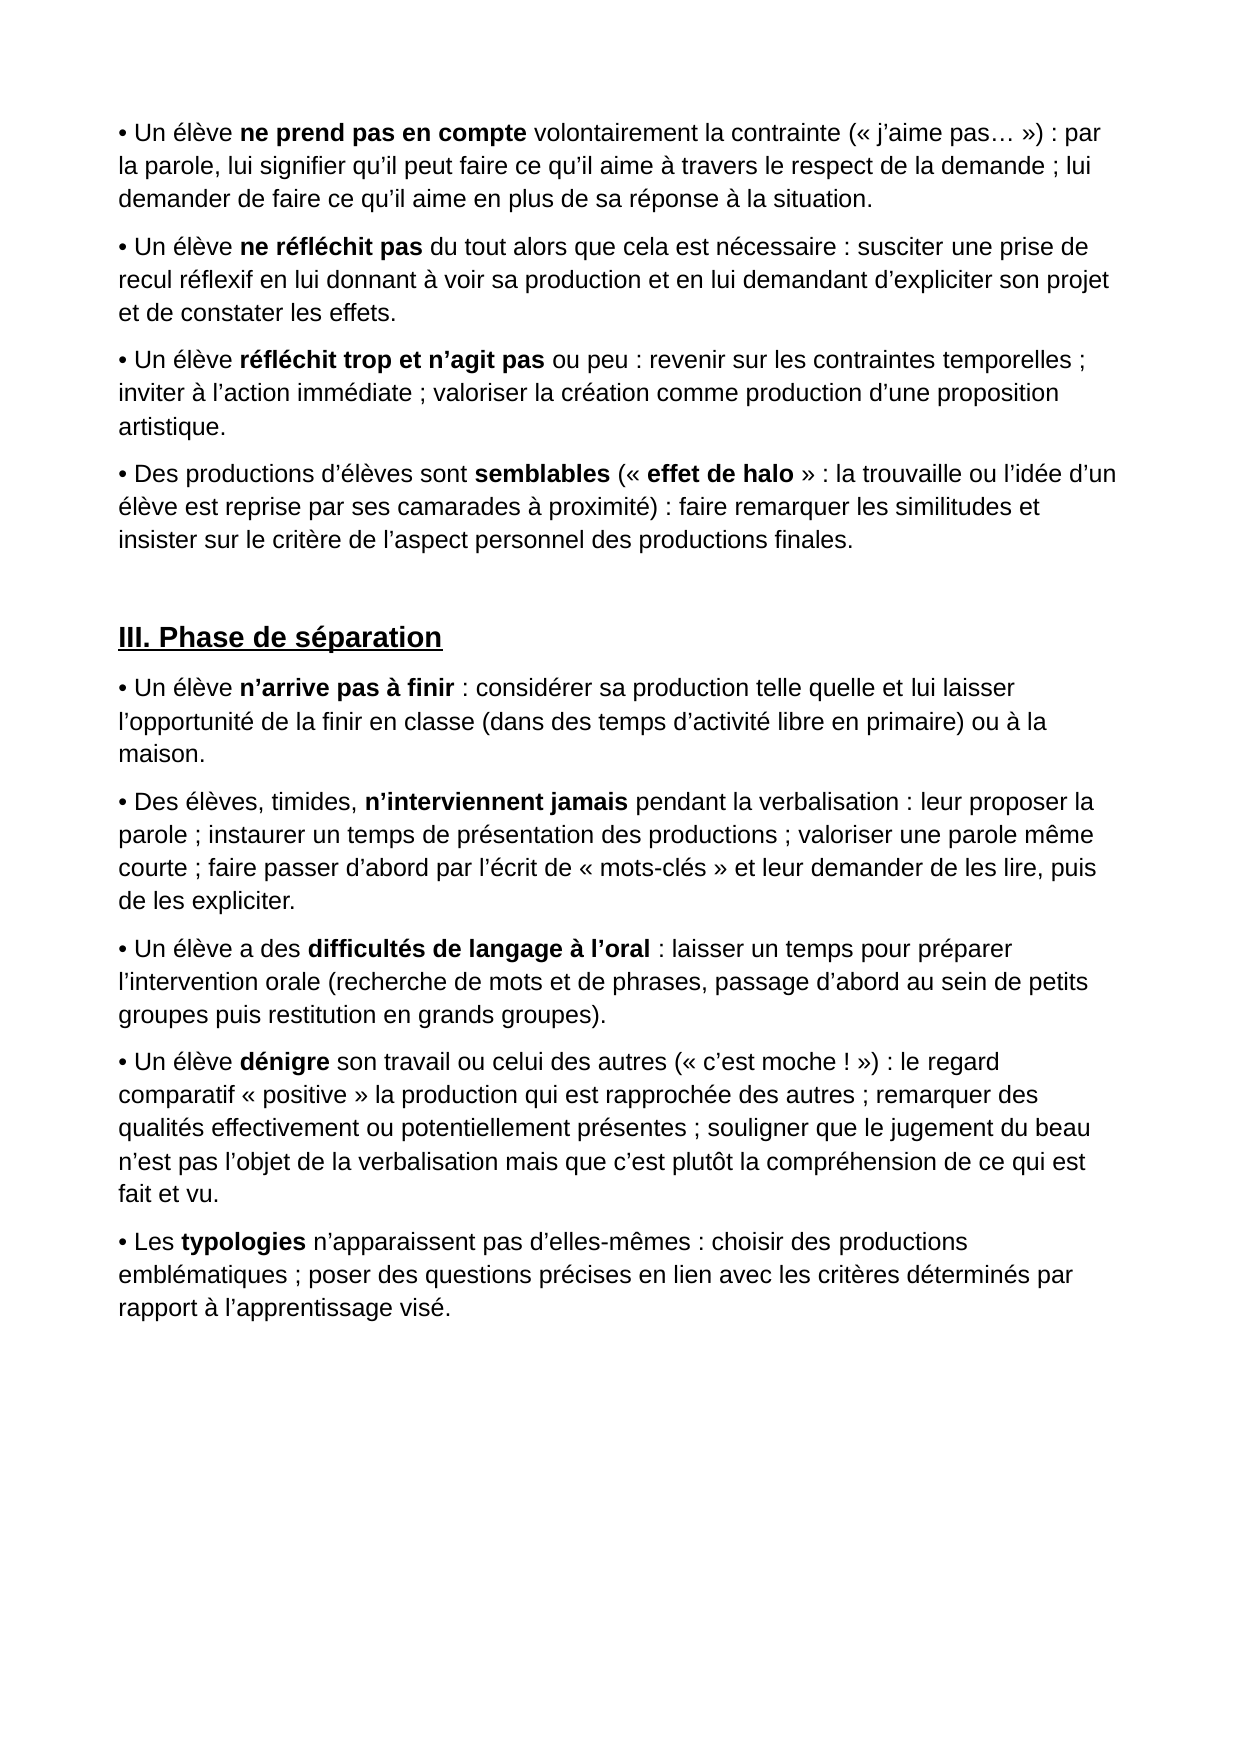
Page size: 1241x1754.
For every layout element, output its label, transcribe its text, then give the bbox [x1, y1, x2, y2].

text • Des élèves, timides, n’interviennent jamais pendant la verbalisation : leur proposer la parole ; instaurer un temps de présentation des productions ; valoriser une parole même courte ; faire passer d’abord par l’écrit de « mots-clés » et leur demander de les lire, puis de les expliciter. [118, 787, 1122, 915]
text • Un élève a des difficultés de langage à l’oral : laisser un temps pour préparer l’intervention orale (recherche de mots et de phrases, passage d’abord au sein de petits groupes puis restitution en grands groupes). [118, 934, 1122, 1028]
text • Des productions d’élèves sont semblables (« effet de halo » : la trouvaille ou l’idée d’un élève est reprise par ses camarades à proximité) : faire remarquer les similitudes et insister sur le critère de l’aspect personnel des productions finales. [118, 459, 1122, 554]
text • Les typologies n’apparaissent pas d’elles-mêmes : choisir des productions emblématiques ; poser des questions précises en lien avec les critères déterminés par rapport à l’apprentissage visé. [118, 1227, 1122, 1322]
text • Un élève réfléchit trop et n’agit pas ou peu : revenir sur les contraintes temporelles ; inviter à l’action immédiate ; valoriser la création comme production d’une proposition artistique. [118, 345, 1122, 440]
text • Un élève ne prend pas en compte volontairement la contrainte (« j’aime pas… ») : par la parole, lui signifier qu’il peut faire ce qu’il aime à travers le respect de la demande ; lui demander de faire ce qu’il aime en plus de sa réponse à la situation. [118, 118, 1122, 213]
text • Un élève n’arrive pas à finir : considérer sa production telle quelle et lui laisser l’opportunité de la finir en classe (dans des temps d’activité libre en primaire) ou à la maison. [118, 673, 1122, 768]
text • Un élève ne réfléchit pas du tout alors que cela est nécessaire : susciter une prise de recul réflexif en lui donnant à voir sa production et en lui demandant d’expliciter son projet et de constater les effets. [118, 232, 1122, 327]
text III. Phase de séparation [118, 620, 1122, 654]
text • Un élève dénigre son travail ou celui des autres (« c’est moche ! ») : le regard comparatif « positive » la production qui est rapprochée des autres ; remarquer des qualités effectivement ou potentiellement présentes ; souligner que le jugement du beau n’est pas l’objet de la verbalisation mais que c’est plutôt la compréhension de ce qui est fait et vu. [118, 1047, 1122, 1208]
